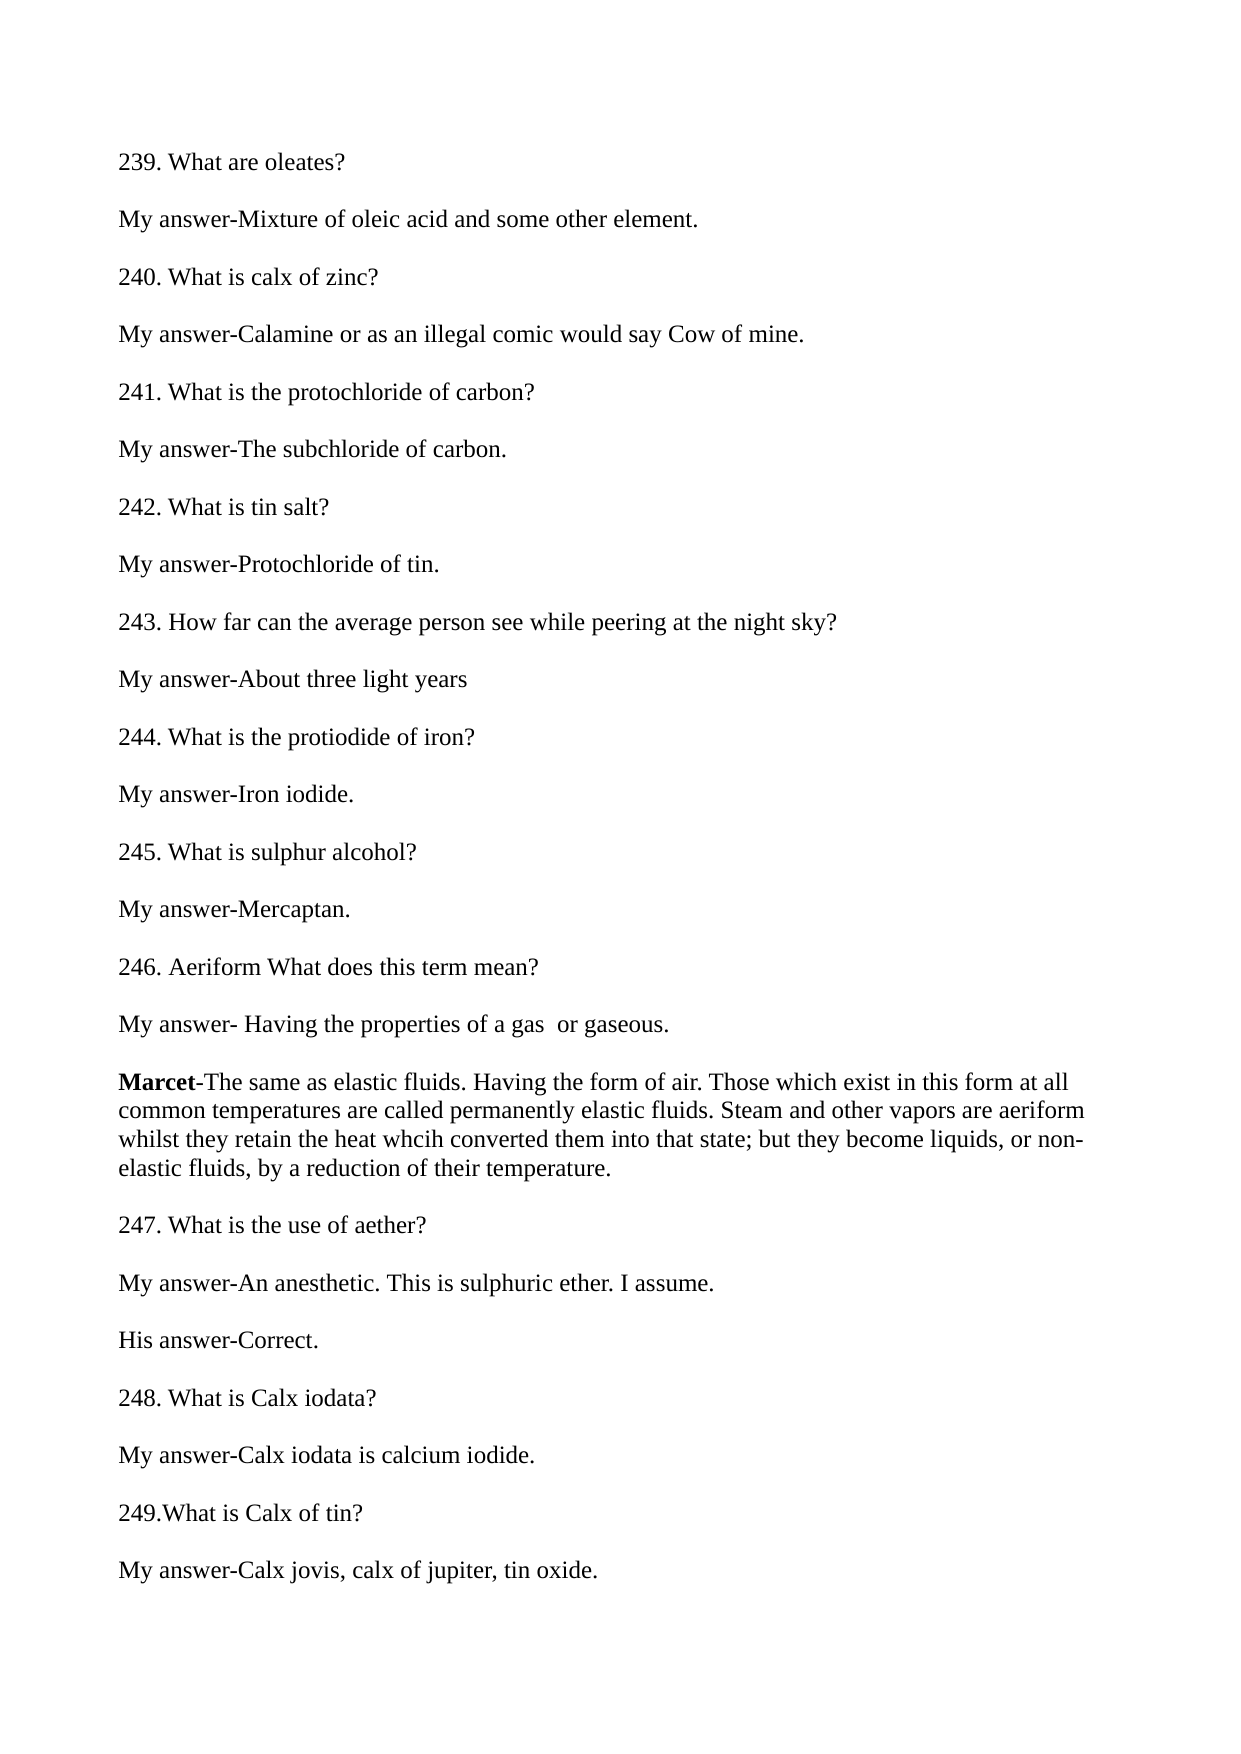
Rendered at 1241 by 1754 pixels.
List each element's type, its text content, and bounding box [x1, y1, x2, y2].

text 244. What is the protiodide of iron? [118, 722, 1122, 751]
text My answer-Calamine or as an illegal comic would say Cow of mine. [118, 319, 1122, 348]
text Marcet-The same as elastic fluids. Having the form of air. Those which exist in this form at all common temperatures are called permanently elastic fluids. Steam and other vapors are aeriform whilst they retain the heat whcih converted them into that state; but they become liquids, or non-elastic fluids, by a reduction of their temperature. [118, 1067, 1122, 1182]
text My answer-About three light years [118, 664, 1122, 693]
text 248. What is Calx iodata? [118, 1383, 1122, 1412]
text 245. What is sulphur alcohol? [118, 837, 1122, 866]
text 239. What are oleates? [118, 147, 1122, 176]
text My answer-Calx iodata is calcium iodide. [118, 1441, 1122, 1469]
text My answer-An anesthetic. This is sulphuric ether. I assume. [118, 1268, 1122, 1297]
text 249.What is Calx of tin? [118, 1498, 1122, 1527]
text 241. What is the protochloride of carbon? [118, 377, 1122, 406]
text My answer-The subchloride of carbon. [118, 434, 1122, 463]
text My answer-Mercaptan. [118, 894, 1122, 923]
text His answer-Correct. [118, 1326, 1122, 1354]
text My answer-Iron iodide. [118, 779, 1122, 808]
text My answer-Mixture of oleic acid and some other element. [118, 204, 1122, 233]
text My answer- Having the properties of a gas or gaseous. [118, 1009, 1122, 1038]
text 246. Aeriform What does this term mean? [118, 952, 1122, 981]
text 240. What is calx of zinc? [118, 262, 1122, 291]
text 242. What is tin salt? [118, 492, 1122, 521]
text 243. How far can the average person see while peering at the night sky? [118, 607, 1122, 636]
text My answer-Protochloride of tin. [118, 549, 1122, 578]
text 247. What is the use of aether? [118, 1211, 1122, 1239]
text My answer-Calx jovis, calx of jupiter, tin oxide. [118, 1556, 1122, 1584]
